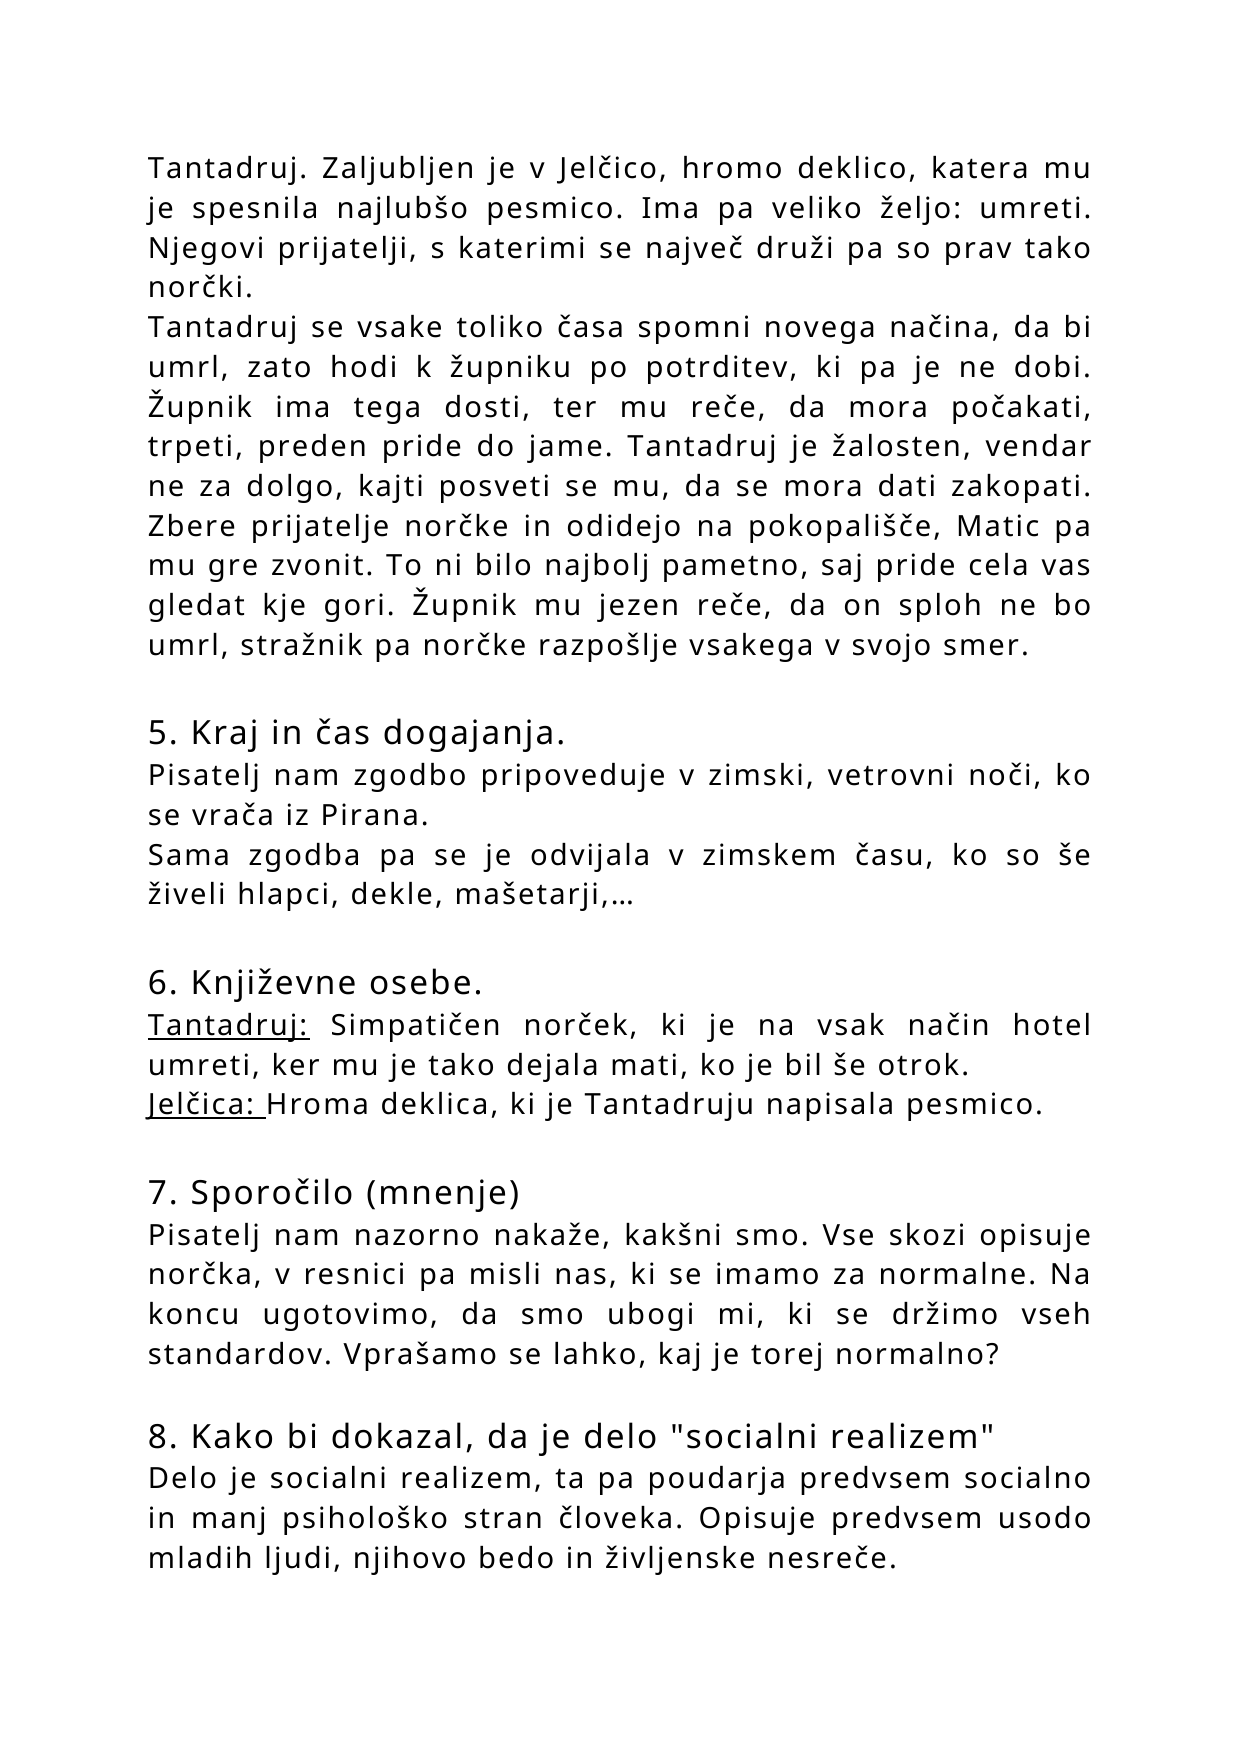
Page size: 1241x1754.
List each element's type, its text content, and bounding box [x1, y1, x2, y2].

text Tantadruj. Zaljubljen je v Jelčico, hromo deklico, katera mu je spesnila najlubšo pesmico. Ima pa veliko željo: umreti. Njegovi prijatelji, s katerimi se največ druži pa so prav tako norčki. [148, 148, 1092, 306]
text Pisatelj nam zgodbo pripoveduje v zimski, vetrovni noči, ko se vrača iz Pirana. [148, 754, 1092, 834]
text 7. Sporočilo (mnenje) [148, 1168, 1092, 1214]
text 8. Kako bi dokazal, da je delo "socialni realizem" [148, 1412, 1092, 1458]
text Jelčica: Hroma deklica, ki je Tantadruju napisala pesmico. [148, 1083, 1092, 1123]
text Pisatelj nam nazorno nakaže, kakšni smo. Vse skozi opisuje norčka, v resnici pa misli nas, ki se imamo za normalne. Na koncu ugotovimo, da smo ubogi mi, ki se držimo vseh standardov. Vprašamo se lahko, kaj je torej normalno? [148, 1214, 1092, 1373]
text 5. Kraj in čas dogajanja. [148, 709, 1092, 754]
text Delo je socialni realizem, ta pa poudarja predvsem socialno in manj psihološko stran človeka. Opisuje predvsem usodo mladih ljudi, njihovo bedo in življenske nesreče. [148, 1458, 1092, 1577]
text 6. Književne osebe. [148, 959, 1092, 1004]
text Tantadruj se vsake toliko časa spomni novega načina, da bi umrl, zato hodi k župniku po potrditev, ki pa je ne dobi. Župnik ima tega dosti, ter mu reče, da mora počakati, trpeti, preden pride do jame. Tantadruj je žalosten, vendar ne za dolgo, kajti posveti se mu, da se mora dati zakopati. Zbere prijatelje norčke in odidejo na pokopališče, Matic pa mu gre zvonit. To ni bilo najbolj pametno, saj pride cela vas gledat kje gori. Župnik mu jezen reče, da on sploh ne bo umrl, stražnik pa norčke razpošlje vsakega v svojo smer. [148, 306, 1092, 664]
text Sama zgodba pa se je odvijala v zimskem času, ko so še živeli hlapci, dekle, mašetarji,… [148, 834, 1092, 913]
text Tantadruj: Simpatičen norček, ki je na vsak način hotel umreti, ker mu je tako dejala mati, ko je bil še otrok. [148, 1004, 1092, 1083]
